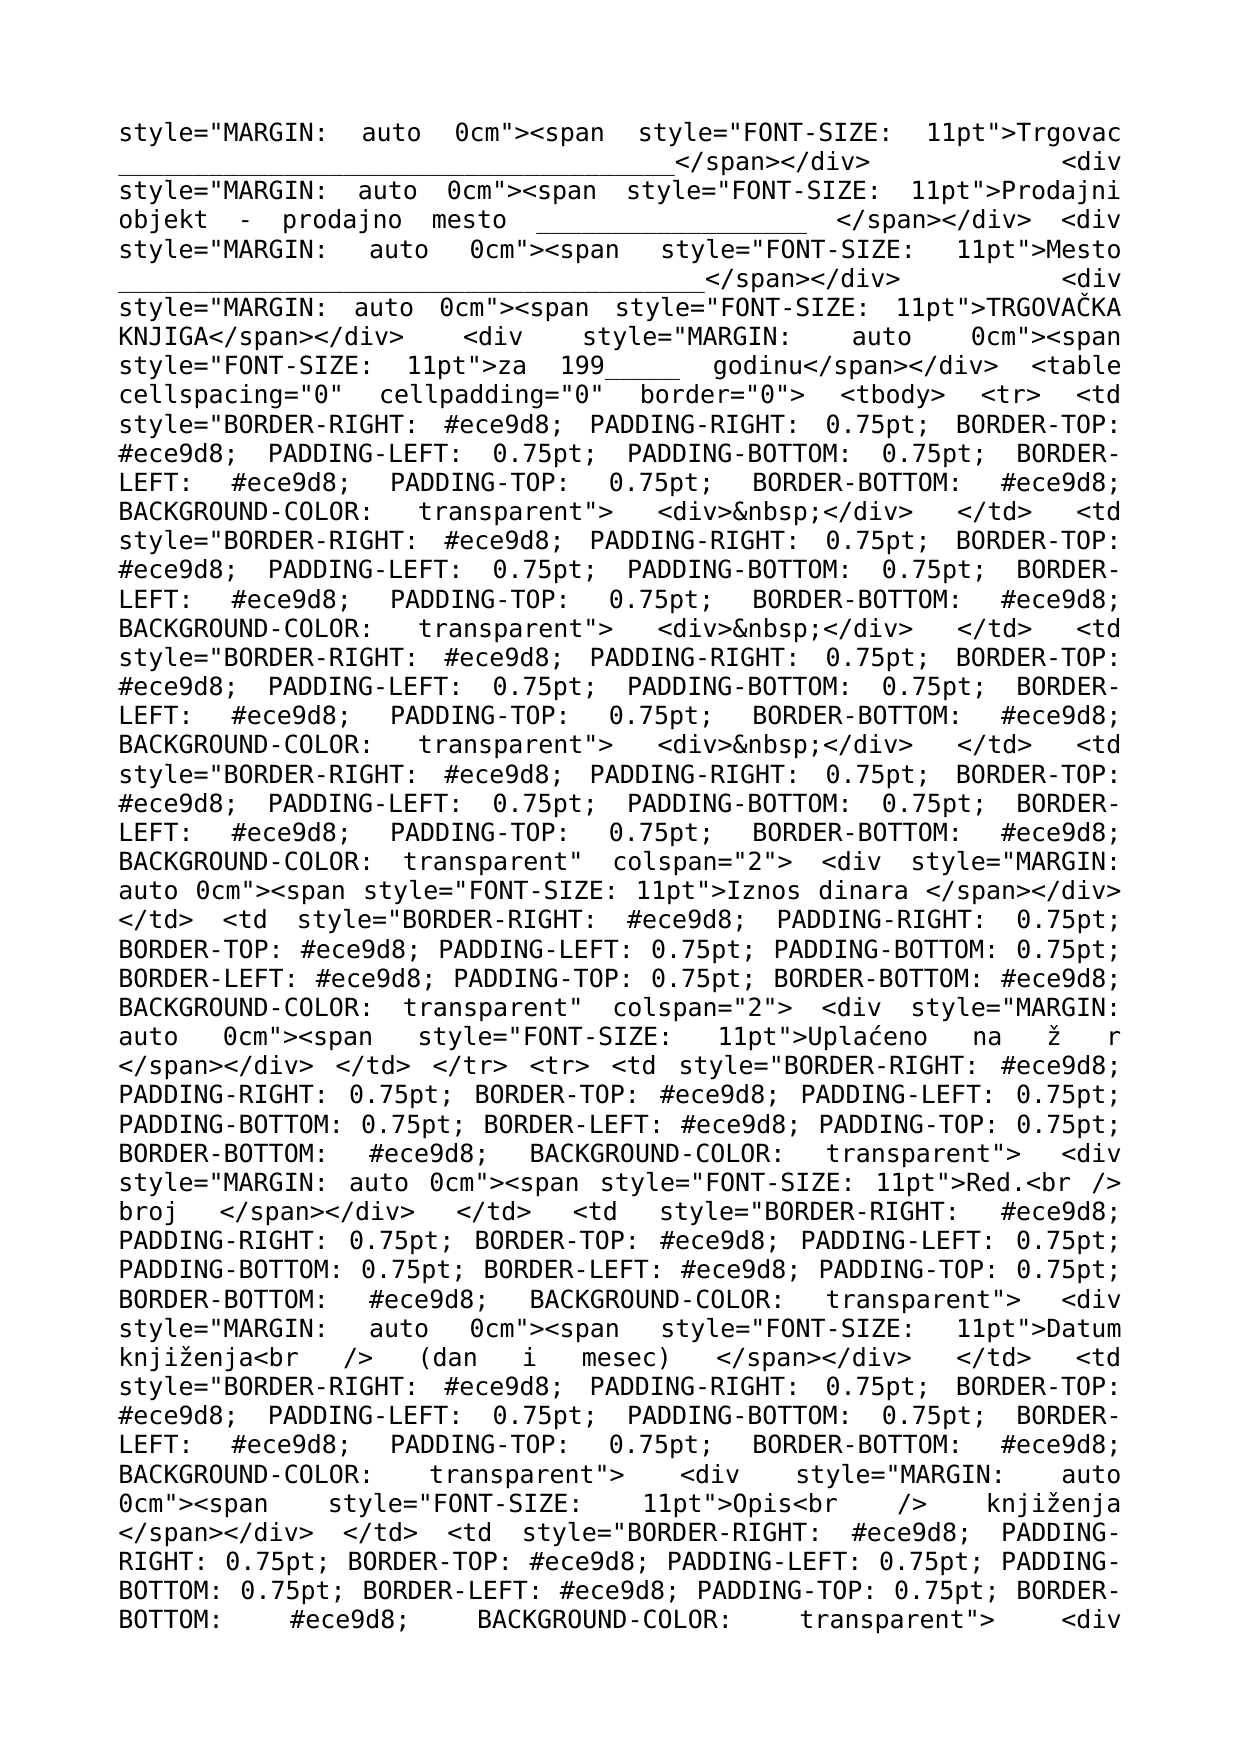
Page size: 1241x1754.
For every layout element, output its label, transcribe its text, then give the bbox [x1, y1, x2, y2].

text style="MARGIN: auto 0cm"><span style="FONT-SIZE: 11pt">Trgovac _____________________________________</span></div> <div style="MARGIN: auto 0cm"><span style="FONT-SIZE: 11pt">Prodajni objekt - prodajno mesto __________________ </span></div> <div style="MARGIN: auto 0cm"><span style="FONT-SIZE: 11pt">Mesto _______________________________________</span></div> <div style="MARGIN: auto 0cm"><span style="FONT-SIZE: 11pt">TRGOVAČKA KNJIGA</span></div> <div style="MARGIN: auto 0cm"><span style="FONT-SIZE: 11pt">za 199_____ godinu</span></div> <table cellspacing="0" cellpadding="0" border="0"> <tbody> <tr> <td style="BORDER-RIGHT: #ece9d8; PADDING-RIGHT: 0.75pt; BORDER-TOP: #ece9d8; PADDING-LEFT: 0.75pt; PADDING-BOTTOM: 0.75pt; BORDER-LEFT: #ece9d8; PADDING-TOP: 0.75pt; BORDER-BOTTOM: #ece9d8; BACKGROUND-COLOR: transparent"> <div>&nbsp;</div> </td> <td style="BORDER-RIGHT: #ece9d8; PADDING-RIGHT: 0.75pt; BORDER-TOP: #ece9d8; PADDING-LEFT: 0.75pt; PADDING-BOTTOM: 0.75pt; BORDER-LEFT: #ece9d8; PADDING-TOP: 0.75pt; BORDER-BOTTOM: #ece9d8; BACKGROUND-COLOR: transparent"> <div>&nbsp;</div> </td> <td style="BORDER-RIGHT: #ece9d8; PADDING-RIGHT: 0.75pt; BORDER-TOP: #ece9d8; PADDING-LEFT: 0.75pt; PADDING-BOTTOM: 0.75pt; BORDER-LEFT: #ece9d8; PADDING-TOP: 0.75pt; BORDER-BOTTOM: #ece9d8; BACKGROUND-COLOR: transparent"> <div>&nbsp;</div> </td> <td style="BORDER-RIGHT: #ece9d8; PADDING-RIGHT: 0.75pt; BORDER-TOP: #ece9d8; PADDING-LEFT: 0.75pt; PADDING-BOTTOM: 0.75pt; BORDER-LEFT: #ece9d8; PADDING-TOP: 0.75pt; BORDER-BOTTOM: #ece9d8; BACKGROUND-COLOR: transparent" colspan="2"> <div style="MARGIN: auto 0cm"><span style="FONT-SIZE: 11pt">Iznos dinara </span></div> </td> <td style="BORDER-RIGHT: #ece9d8; PADDING-RIGHT: 0.75pt; BORDER-TOP: #ece9d8; PADDING-LEFT: 0.75pt; PADDING-BOTTOM: 0.75pt; BORDER-LEFT: #ece9d8; PADDING-TOP: 0.75pt; BORDER-BOTTOM: #ece9d8; BACKGROUND-COLOR: transparent" colspan="2"> <div style="MARGIN: auto 0cm"><span style="FONT-SIZE: 11pt">Uplaćeno na ž r </span></div> </td> </tr> <tr> <td style="BORDER-RIGHT: #ece9d8; PADDING-RIGHT: 0.75pt; BORDER-TOP: #ece9d8; PADDING-LEFT: 0.75pt; PADDING-BOTTOM: 0.75pt; BORDER-LEFT: #ece9d8; PADDING-TOP: 0.75pt; BORDER-BOTTOM: #ece9d8; BACKGROUND-COLOR: transparent"> <div style="MARGIN: auto 0cm"><span style="FONT-SIZE: 11pt">Red.<br /> broj </span></div> </td> <td style="BORDER-RIGHT: #ece9d8; PADDING-RIGHT: 0.75pt; BORDER-TOP: #ece9d8; PADDING-LEFT: 0.75pt; PADDING-BOTTOM: 0.75pt; BORDER-LEFT: #ece9d8; PADDING-TOP: 0.75pt; BORDER-BOTTOM: #ece9d8; BACKGROUND-COLOR: transparent"> <div style="MARGIN: auto 0cm"><span style="FONT-SIZE: 11pt">Datum knjiženja<br /> (dan i mesec) </span></div> </td> <td style="BORDER-RIGHT: #ece9d8; PADDING-RIGHT: 0.75pt; BORDER-TOP: #ece9d8; PADDING-LEFT: 0.75pt; PADDING-BOTTOM: 0.75pt; BORDER-LEFT: #ece9d8; PADDING-TOP: 0.75pt; BORDER-BOTTOM: #ece9d8; BACKGROUND-COLOR: transparent"> <div style="MARGIN: auto 0cm"><span style="FONT-SIZE: 11pt">Opis<br /> knjiženja </span></div> </td> <td style="BORDER-RIGHT: #ece9d8; PADDING-RIGHT: 0.75pt; BORDER-TOP: #ece9d8; PADDING-LEFT: 0.75pt; PADDING-BOTTOM: 0.75pt; BORDER-LEFT: #ece9d8; PADDING-TOP: 0.75pt; BORDER-BOTTOM: #ece9d8; BACKGROUND-COLOR: transparent"> <div [118, 118, 1122, 1635]
